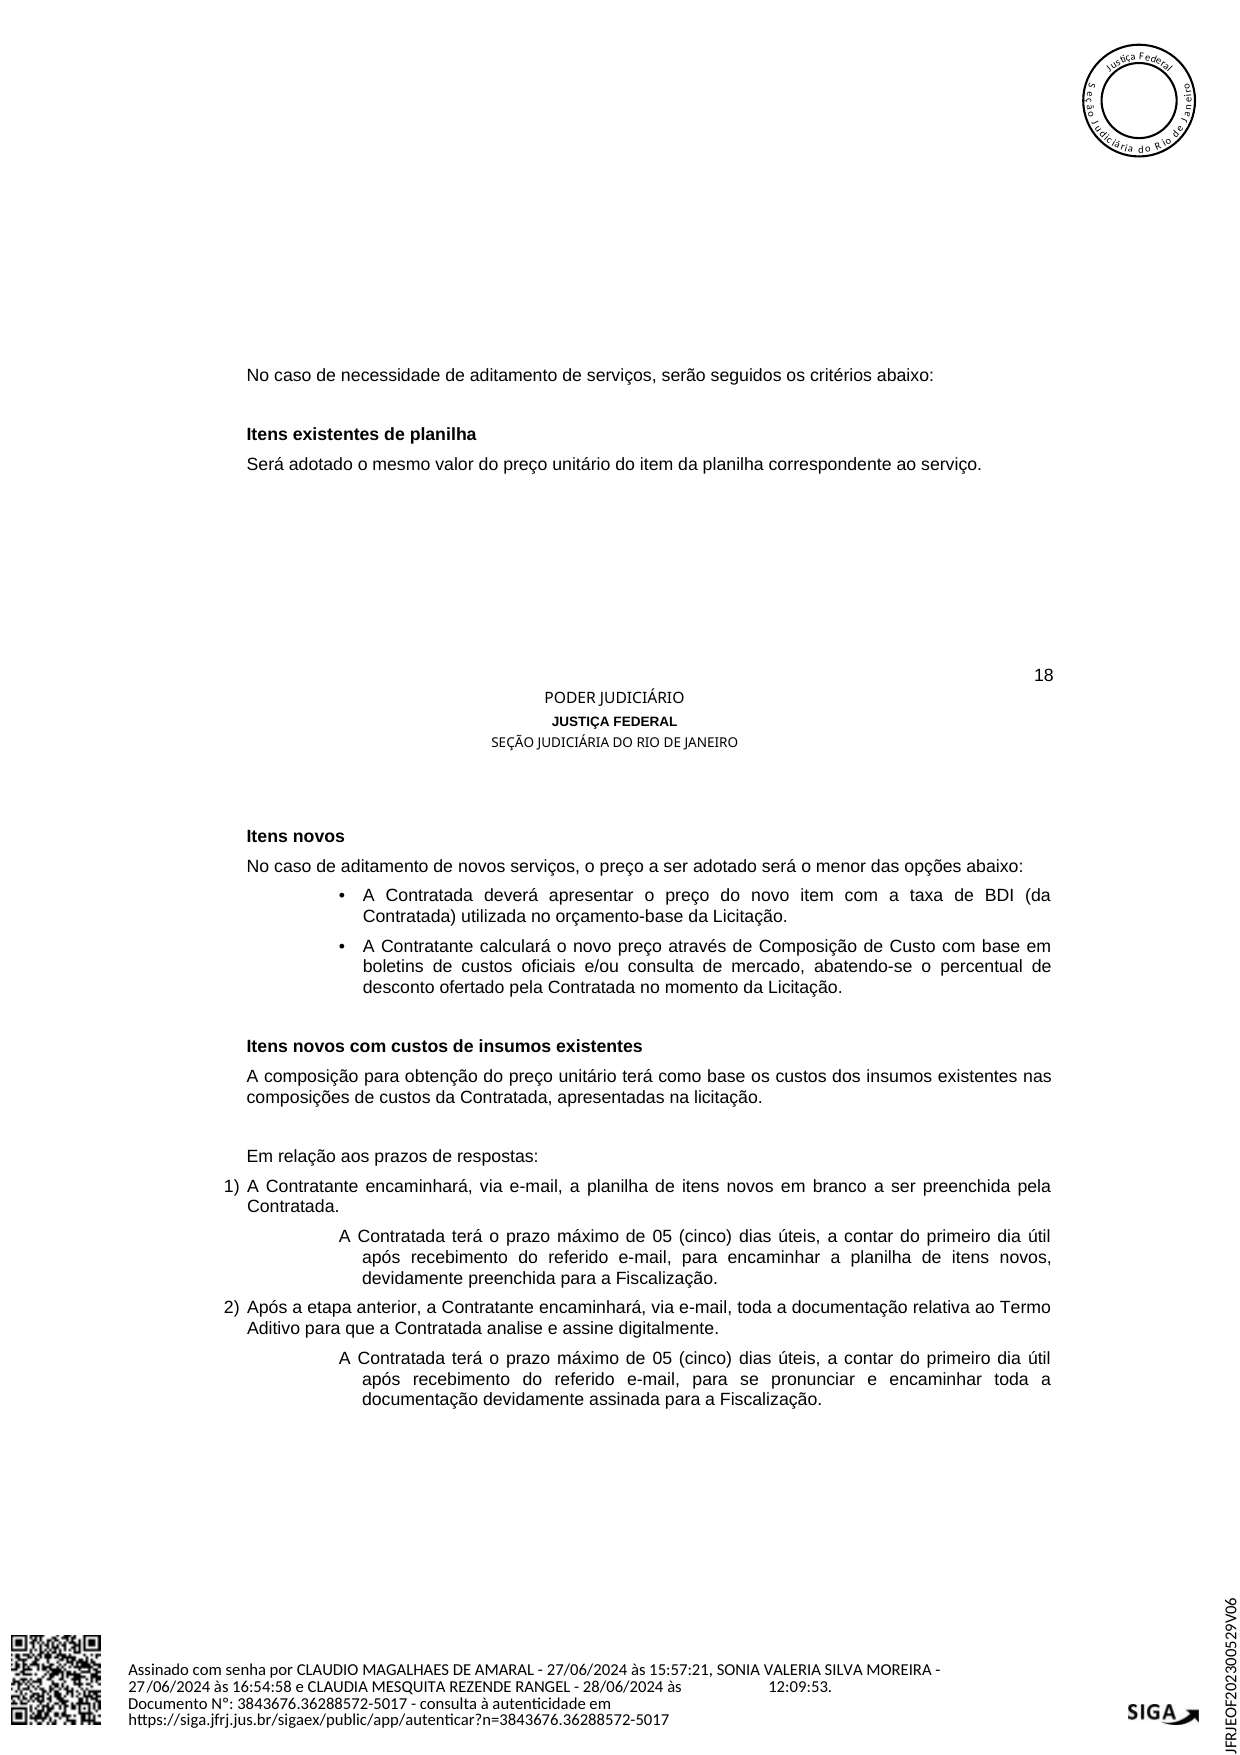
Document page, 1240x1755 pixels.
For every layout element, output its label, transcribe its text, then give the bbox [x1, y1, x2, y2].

list A Contratada deverá apresentar o preço do novo item com a taxa de BDI (da Contratada) utilizada no orçamento-base da Licitação. [339, 885, 1052, 926]
text A Contratada terá o prazo máximo de 05 (cinco) dias úteis, a contar do primeiro dia útil após recebimento do referido e-mail, para encaminhar a planilha de itens novos, devidamente preenchida para a Fiscalização. [339, 1226, 1052, 1288]
text A composição para obtenção do preço unitário terá como base os custos dos insumos existentes nas composições de custos da Contratada, apresentadas na licitação. [246, 1066, 1052, 1107]
text Em relação aos prazos de respostas: [246, 1146, 1052, 1166]
subtitle Itens novos [246, 826, 1052, 846]
text PODER JUDICIÁRIO [245, 687, 1052, 708]
list Após a etapa anterior, a Contratante encaminhará, via e-mail, toda a documentação relativa ao Termo Aditivo para que a Contratada analise e assine digitalmente. [224, 1297, 1052, 1338]
subtitle Itens novos com custos de insumos existentes [246, 1036, 1052, 1056]
text A Contratada terá o prazo máximo de 05 (cinco) dias úteis, a contar do primeiro dia útil após recebimento do referido e-mail, para se pronunciar e encaminhar toda a documentação devidamente assinada para a Fiscalização. [339, 1347, 1052, 1409]
text No caso de aditamento de novos serviços, o preço a ser adotado será o menor das opções abaixo: [246, 855, 1052, 876]
subtitle JUSTIÇA FEDERAL [247, 709, 1052, 730]
list A Contratante encaminhará, via e-mail, a planilha de itens novos em branco a ser preenchida pela Contratada. [224, 1176, 1052, 1217]
subtitle Itens existentes de planilha [246, 424, 1052, 444]
text SEÇÃO JUDICIÁRIA DO RIO DE JANEIRO [247, 731, 1052, 752]
text Será adotado o mesmo valor do preço unitário do item da planilha correspondente ao serviço. [246, 453, 1052, 474]
text No caso de necessidade de aditamento de serviços, serão seguidos os critérios abaixo: [246, 365, 1052, 385]
list A Contratante calculará o novo preço através de Composição de Custo com base em boletins de custos oficiais e/ou consulta de mercado, abatendo-se o percentual de desconto ofertado pela Contratada no momento da Licitação. [339, 936, 1052, 997]
text 18 [247, 665, 1053, 685]
